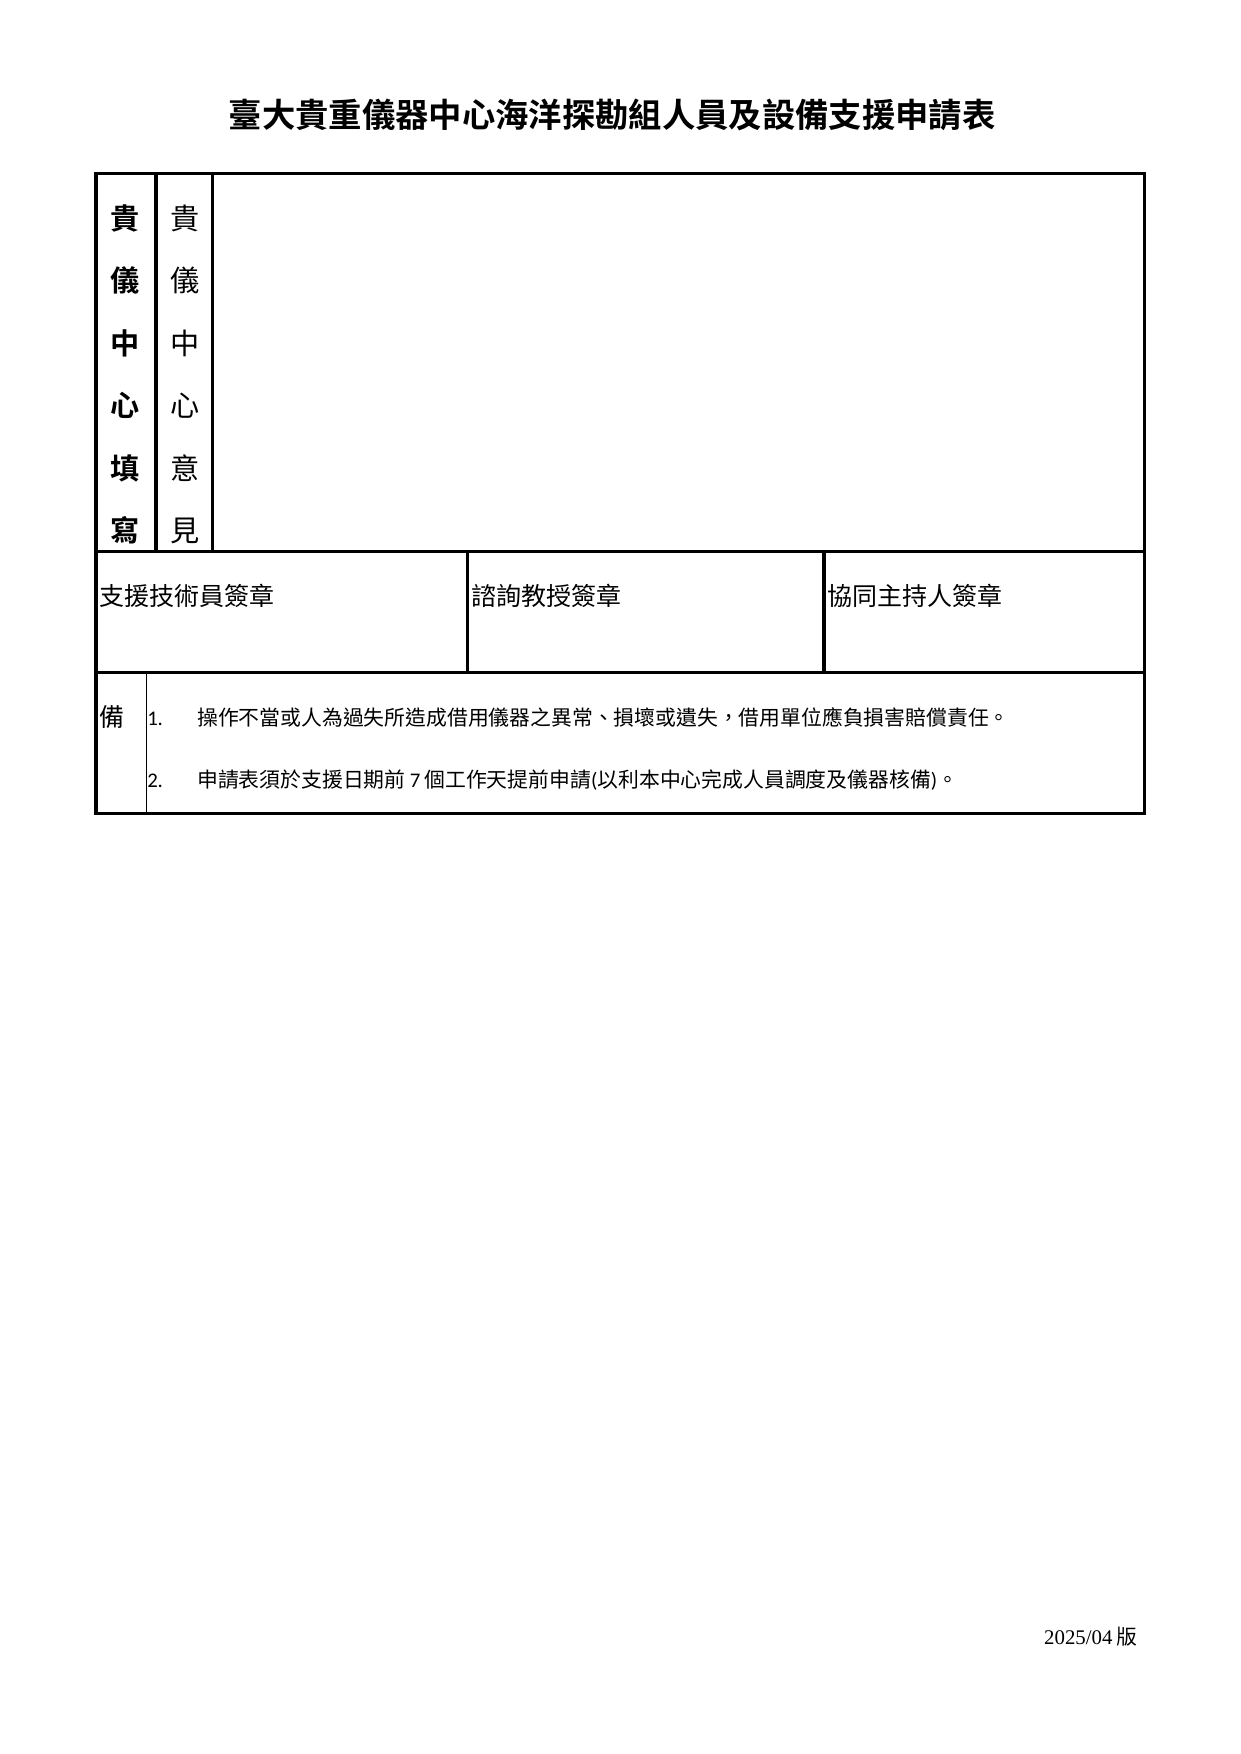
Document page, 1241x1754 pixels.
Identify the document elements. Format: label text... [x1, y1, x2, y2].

table_cell [214, 175, 1143, 370]
table_cell 貴儀中心填寫 [98, 175, 154, 370]
table_cell 貴儀中心意見 [158, 175, 211, 370]
